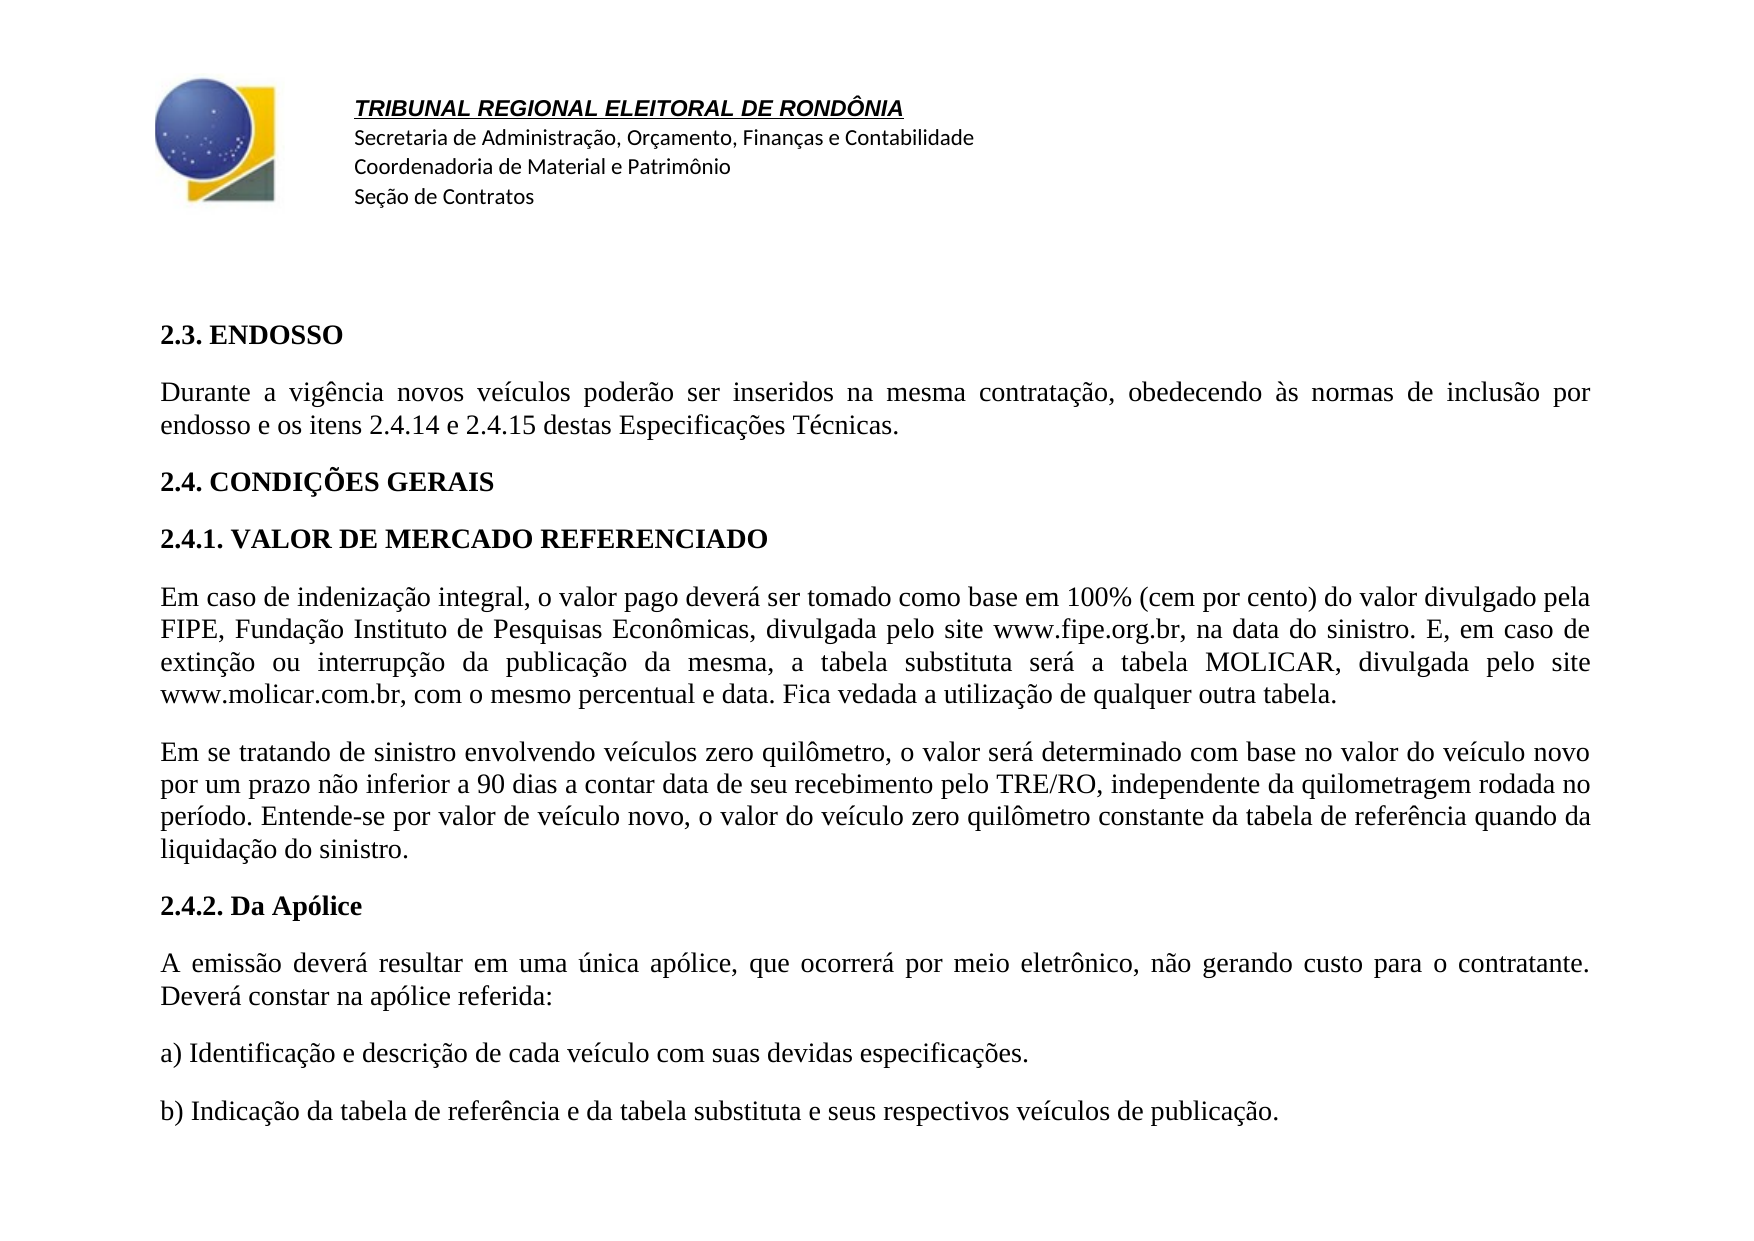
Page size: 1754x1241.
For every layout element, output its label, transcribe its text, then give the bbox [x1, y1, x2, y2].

text Em se tratando de sinistro envolvendo veículos zero quilômetro, o valor será determinado com base no valor do veículo novo por um prazo não inferior a 90 dias a contar data de seu recebimento pelo TRE/RO, independente da quilometragem rodada no período. Entende-se por valor de veículo novo, o valor do veículo zero quilômetro constante da tabela de referência quando da liquidação do sinistro. [160, 734, 1594, 864]
text b) Indicação da tabela de referência e da tabela substituta e seus respectivos veículos de publicação. [160, 1094, 1594, 1126]
text a) Identificação e descrição de cada veículo com suas devidas especificações. [160, 1036, 1594, 1069]
text 2.4. CONDIÇÕES GERAIS [160, 465, 1594, 498]
text A emissão deverá resultar em uma única apólice, que ocorrerá por meio eletrônico, não gerando custo para o contratante. Deverá constar na apólice referida: [160, 947, 1594, 1011]
text 2.4.1. VALOR DE MERCADO REFERENCIADO [160, 523, 1594, 555]
text Em caso de indenização integral, o valor pago deverá ser tomado como base em 100% (cem por cento) do valor divulgado pela FIPE, Fundação Instituto de Pesquisas Econômicas, divulgada pelo site www.fipe.org.br, na data do sinistro. E, em caso de extinção ou interrupção da publicação da mesma, a tabela substituta será a tabela MOLICAR, divulgada pelo site www.molicar.com.br, com o mesmo percentual e data. Fica vedada a utilização de qualquer outra tabela. [160, 580, 1594, 709]
text 2.4.2. Da Apólice [160, 889, 1594, 922]
text Durante a vigência novos veículos poderão ser inseridos na mesma contratação, obedecendo às normas de inclusão por endosso e os itens 2.4.14 e 2.4.15 destas Especificações Técnicas. [160, 375, 1594, 440]
text 2.3. ENDOSSO [160, 318, 1594, 350]
